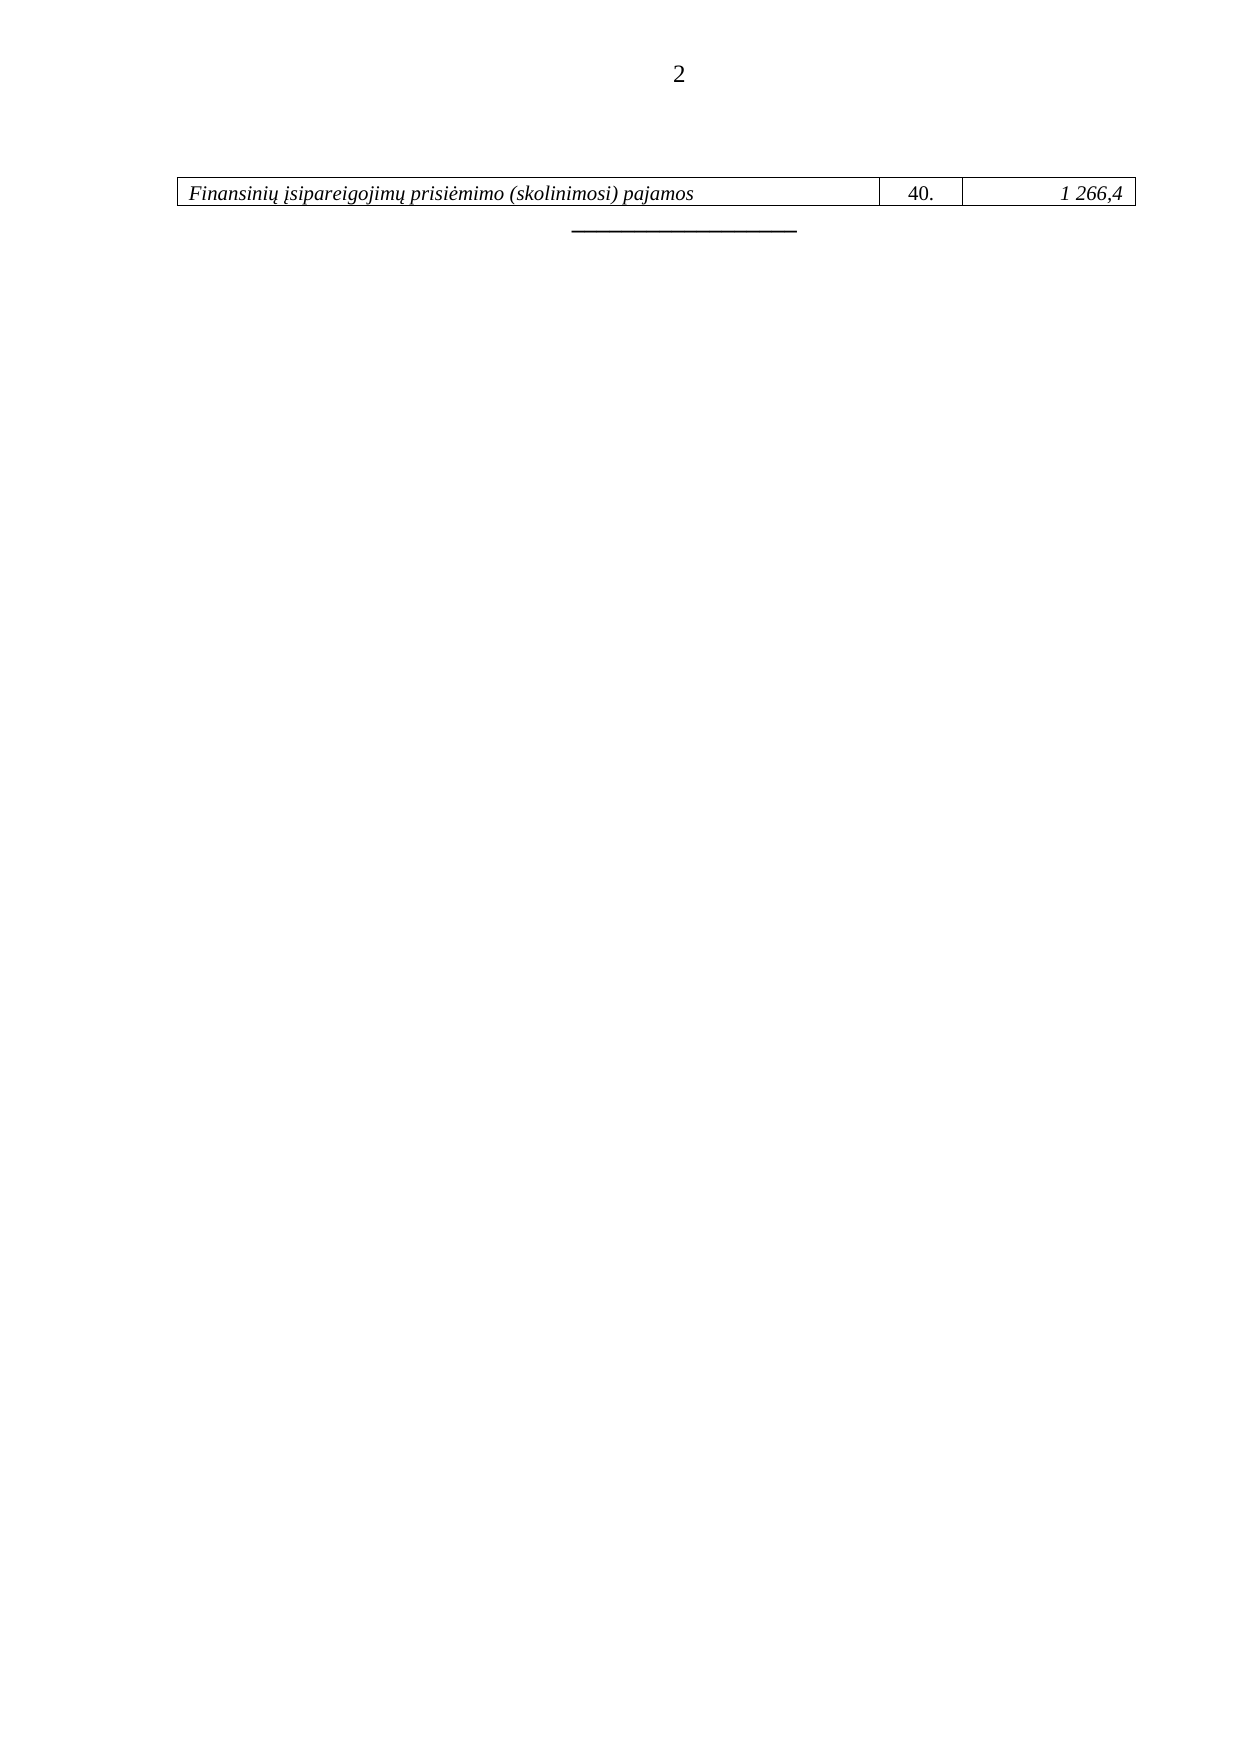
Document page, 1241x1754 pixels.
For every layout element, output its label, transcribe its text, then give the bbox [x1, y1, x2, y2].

table_cell 1 266,4 [963, 178, 1135, 205]
text __________________ [177, 206, 1181, 234]
table_cell Finansinių įsipareigojimų prisiėmimo (skolinimosi) pajamos [178, 178, 879, 205]
table_cell 40. [880, 178, 962, 205]
